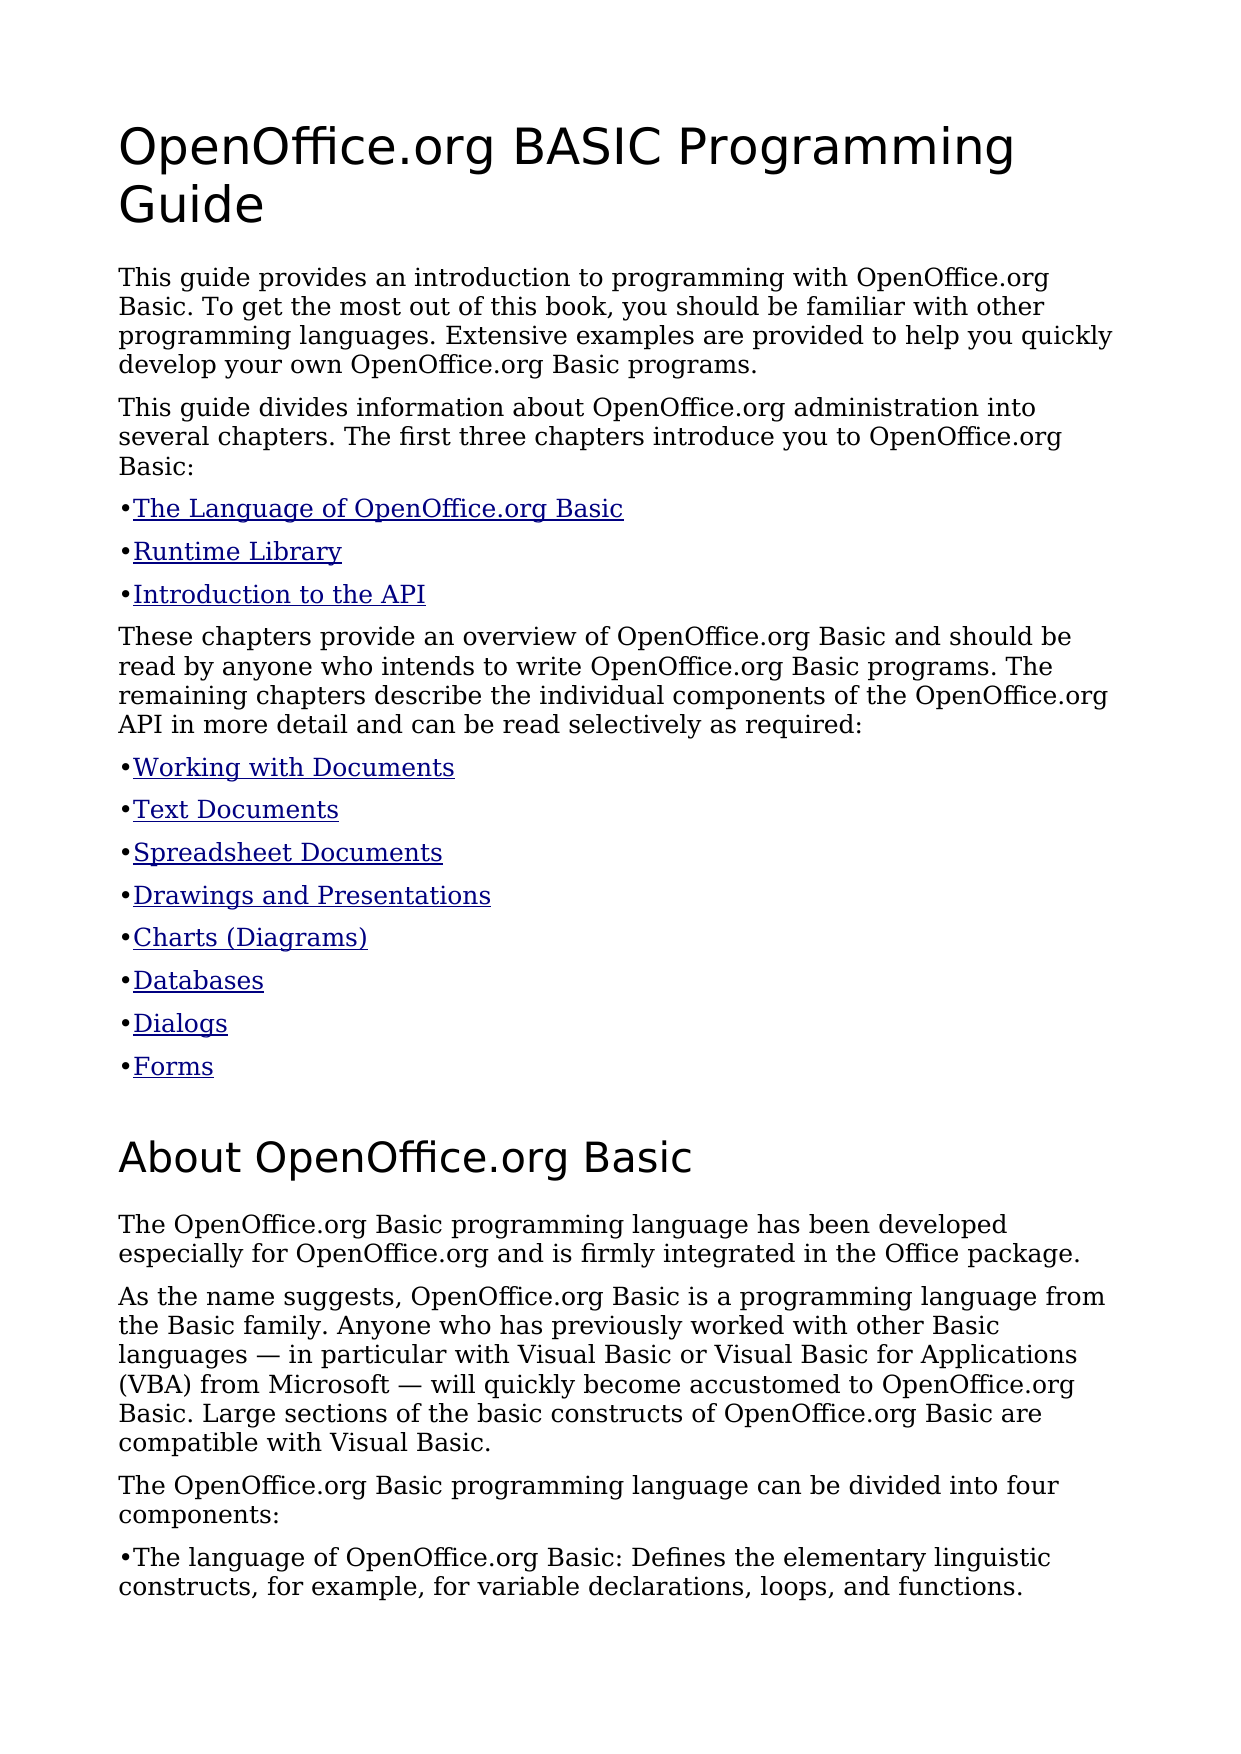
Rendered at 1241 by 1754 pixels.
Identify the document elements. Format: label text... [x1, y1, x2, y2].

list The language of OpenOffice.org Basic: Defines the elementary linguistic constructs, for example, for variable declarations, loops, and functions. [118, 1543, 1122, 1601]
list The Language of OpenOffice.org Basic [118, 494, 1122, 523]
text This guide provides an introduction to programming with OpenOffice.org Basic. To get the most out of this book, you should be familiar with other programming languages. Extensive examples are provided to help you quickly develop your own OpenOffice.org Basic programs. [118, 263, 1122, 380]
list Working with Documents [118, 753, 1122, 782]
list Databases [118, 966, 1122, 995]
text These chapters provide an overview of OpenOffice.org Basic and should be read by anyone who intends to write OpenOffice.org Basic programs. The remaining chapters describe the individual components of the OpenOffice.org API in more detail and can be read selectively as required: [118, 622, 1122, 739]
list Introduction to the API [118, 580, 1122, 609]
list Forms [118, 1052, 1122, 1081]
subtitle About OpenOffice.org Basic [118, 1133, 1122, 1182]
text The OpenOffice.org Basic programming language can be divided into four components: [118, 1471, 1122, 1529]
text This guide divides information about OpenOffice.org administration into several chapters. The first three chapters introduce you to OpenOffice.org Basic: [118, 393, 1122, 481]
list Runtime Library [118, 537, 1122, 566]
text The OpenOffice.org Basic programming language has been developed especially for OpenOffice.org and is firmly integrated in the Office package. [118, 1210, 1122, 1269]
list Charts (Diagrams) [118, 923, 1122, 953]
text As the name suggests, OpenOffice.org Basic is a programming language from the Basic family. Anyone who has previously worked with other Basic languages — in particular with Visual Basic or Visual Basic for Applications (VBA) from Microsoft — will quickly become accustomed to OpenOffice.org Basic. Large sections of the basic constructs of OpenOffice.org Basic are compatible with Visual Basic. [118, 1282, 1122, 1457]
list Drawings and Presentations [118, 881, 1122, 910]
subtitle OpenOffice.org BASIC Programming Guide [118, 118, 1122, 234]
list Spreadsheet Documents [118, 838, 1122, 867]
list Dialogs [118, 1009, 1122, 1038]
list Text Documents [118, 795, 1122, 824]
